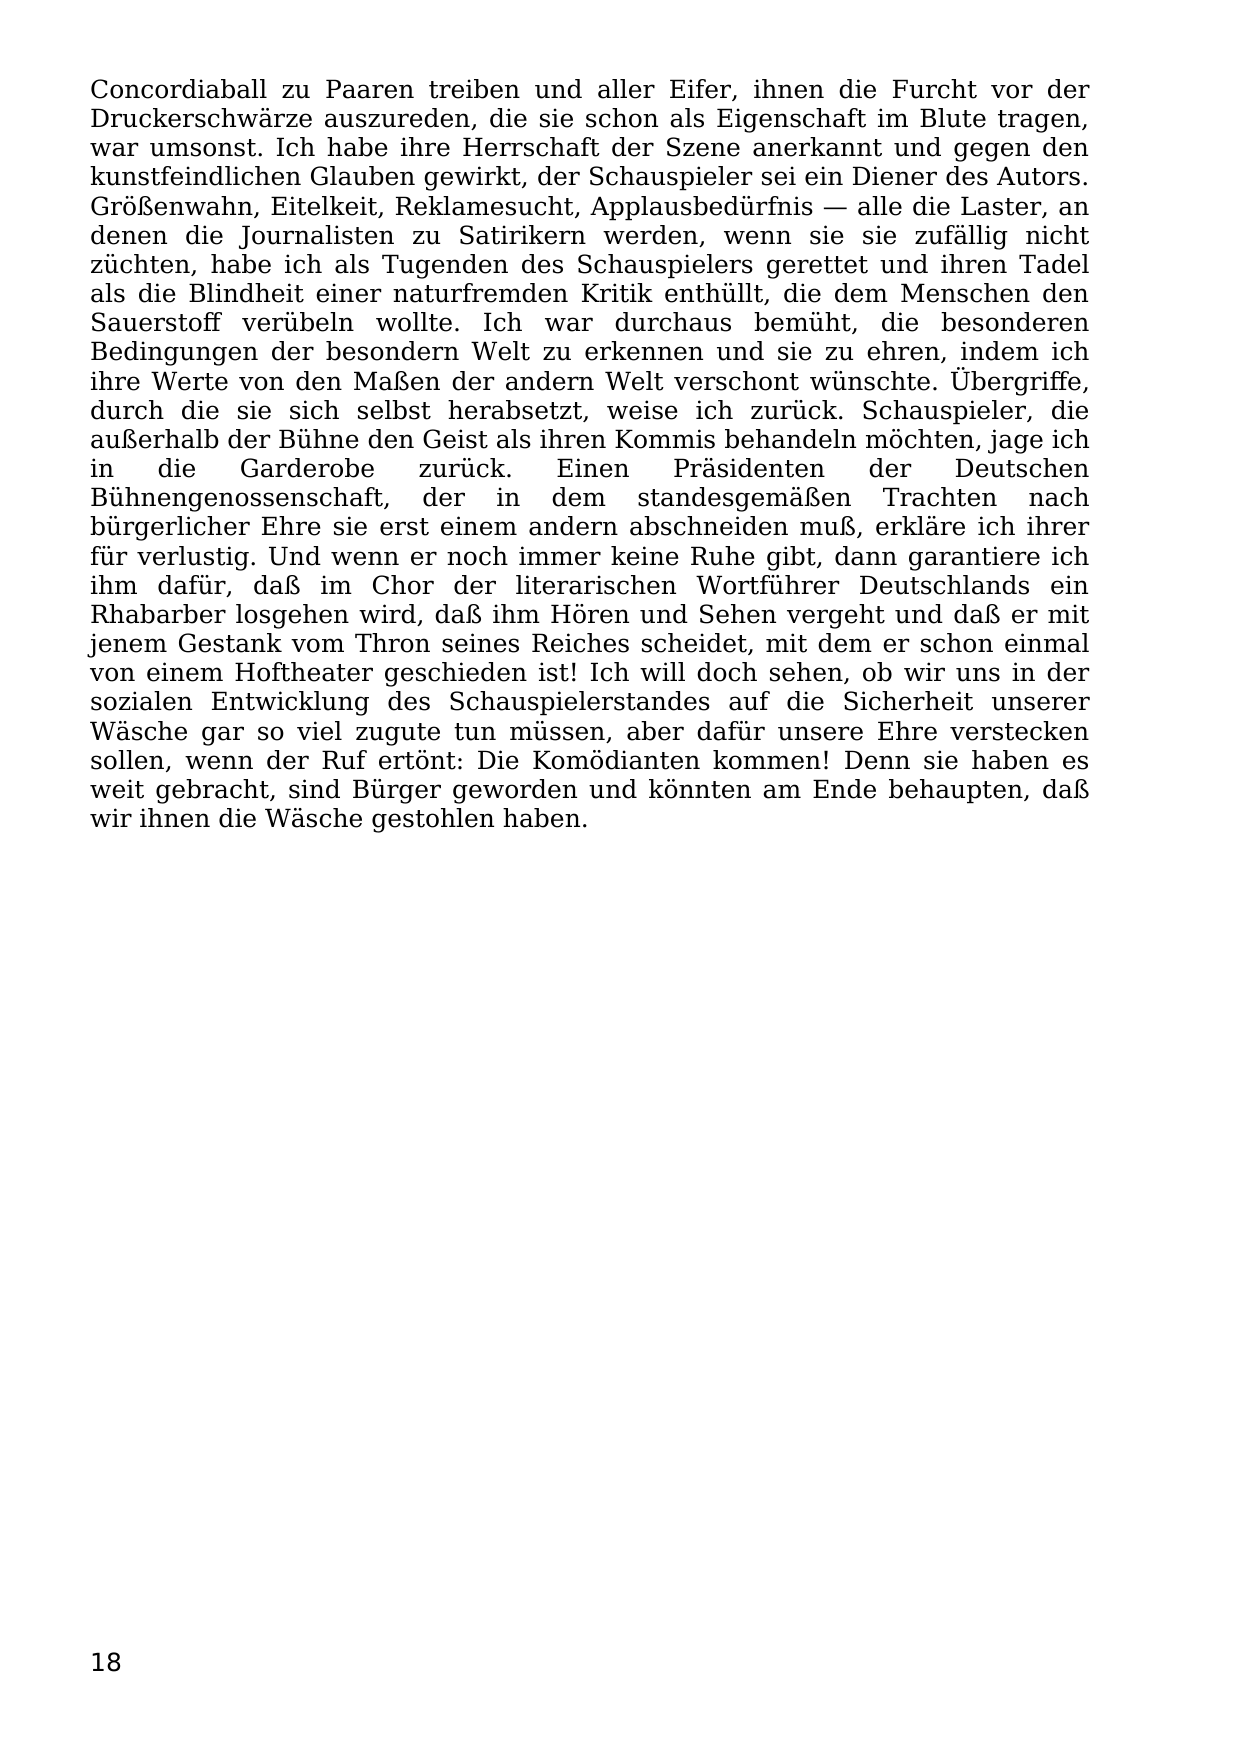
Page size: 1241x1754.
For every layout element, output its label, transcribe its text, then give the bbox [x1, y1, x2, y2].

text Concordiaball zu Paaren treiben und aller Eifer, ihnen die Furcht vor der Druckerschwärze auszureden, die sie schon als Eigenschaft im Blute tragen, war umsonst. Ich habe ihre Herrschaft der Szene anerkannt und gegen den kunstfeindlichen Glauben gewirkt, der Schauspieler sei ein Diener des Autors. Größenwahn, Eitelkeit, Reklamesucht, Applausbedürfnis — alle die Laster, an denen die Journalisten zu Satirikern werden, wenn sie sie zufällig nicht züchten, habe ich als Tugenden des Schauspielers gerettet und ihren Tadel als die Blindheit einer naturfremden Kritik enthüllt, die dem Menschen den Sauerstoff verübeln wollte. Ich war durchaus bemüht, die besonderen Bedingungen der besondern Welt zu erkennen und sie zu ehren, indem ich ihre Werte von den Maßen der andern Welt verschont wünschte. Übergriffe, durch die sie sich selbst herabsetzt, weise ich zurück. Schauspieler, die außerhalb der Bühne den Geist als ihren Kommis behandeln möchten, jage ich in die Garderobe zurück. Einen Präsidenten der Deutschen Bühnengenossenschaft, der in dem standesgemäßen Trachten nach bürgerlicher Ehre sie erst einem andern abschneiden muß, erkläre ich ihrer für verlustig. Und wenn er noch immer keine Ruhe gibt, dann garantiere ich ihm dafür, daß im Chor der literarischen Wortführer Deutschlands ein Rhabarber losgehen wird, daß ihm Hören und Sehen vergeht und daß er mit jenem Gestank vom Thron seines Reiches scheidet, mit dem er schon einmal von einem Hoftheater geschieden ist! Ich will doch sehen, ob wir uns in der sozialen Entwicklung des Schauspielerstandes auf die Sicherheit unserer Wäsche gar so viel zugute tun müssen, aber dafür unsere Ehre verstecken sollen, wenn der Ruf ertönt: Die Komödianten kommen! Denn sie haben es weit gebracht, sind Bürger geworden und könnten am Ende behaupten, daß wir ihnen die Wäsche gestohlen haben. [90, 75, 1091, 833]
